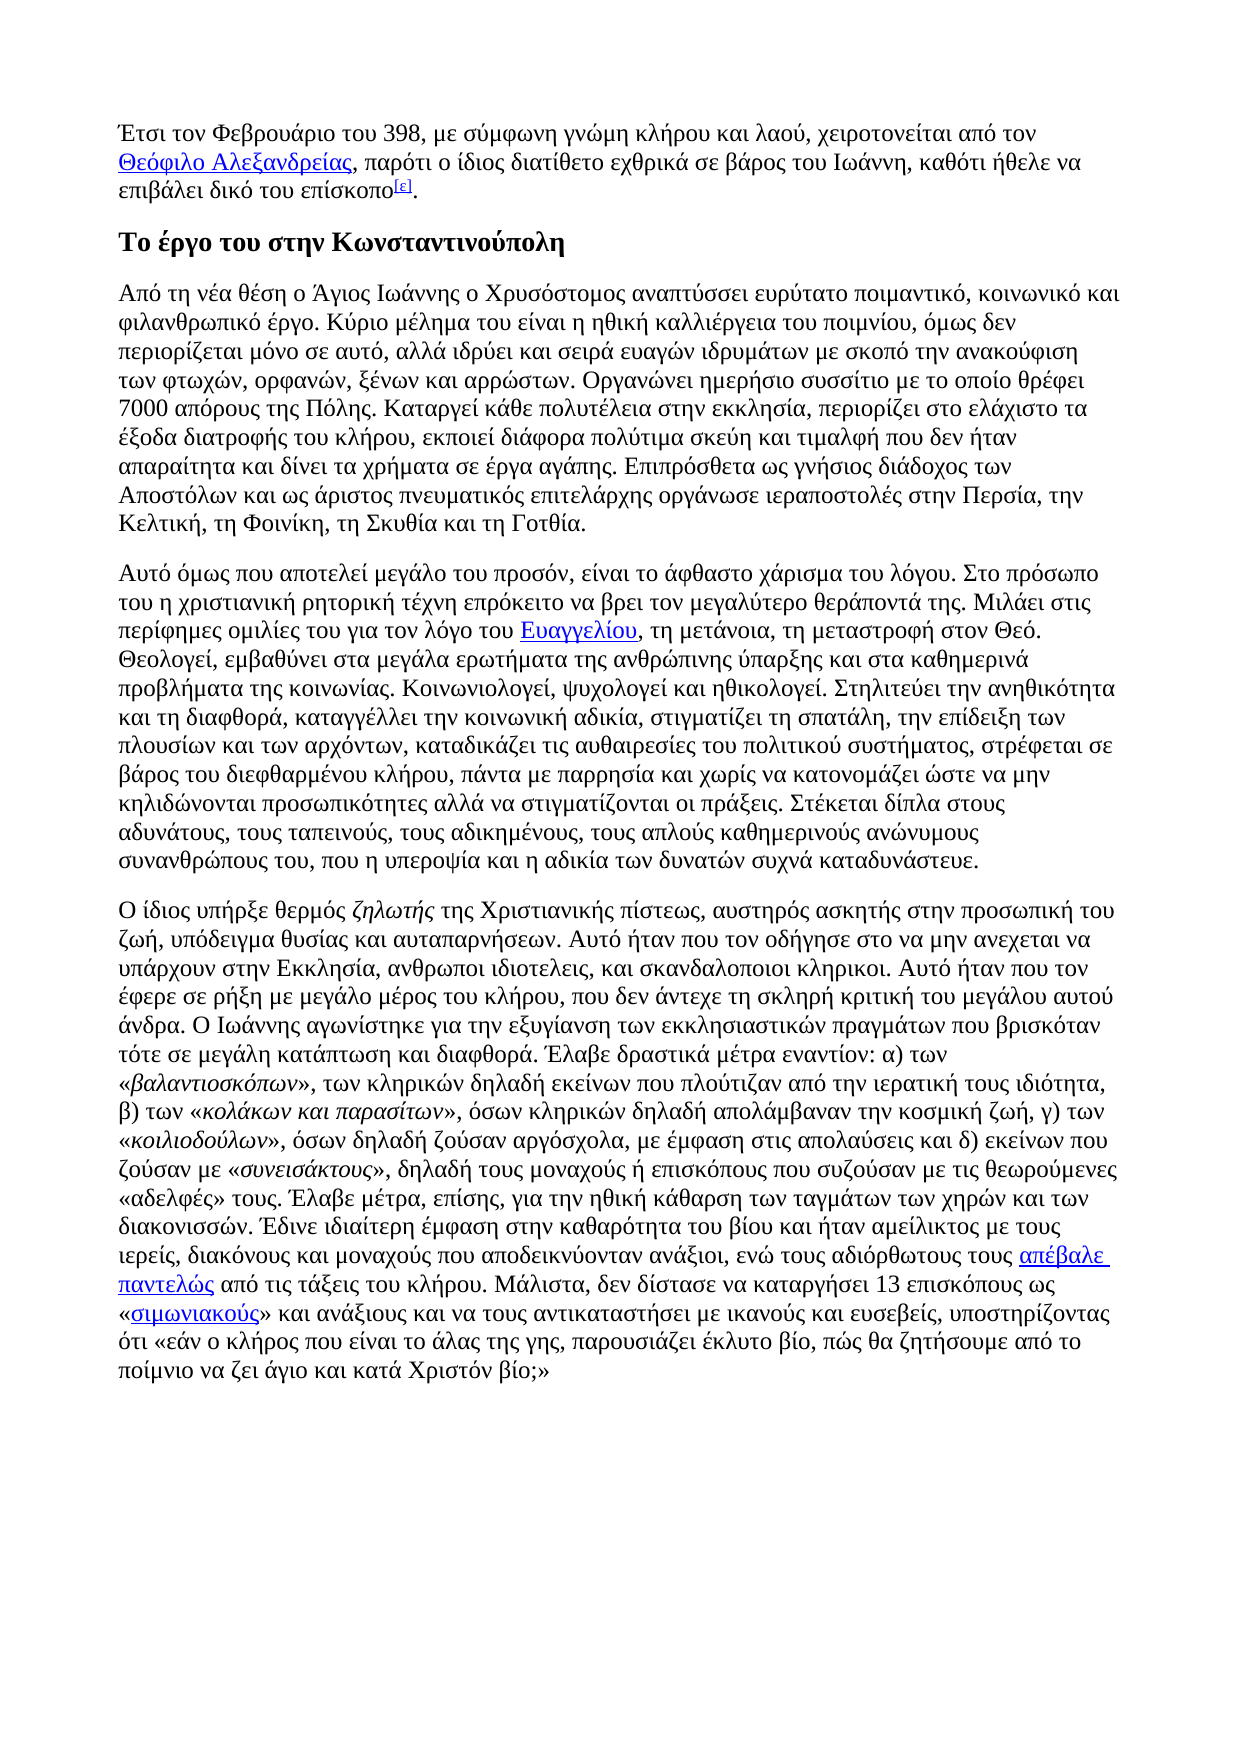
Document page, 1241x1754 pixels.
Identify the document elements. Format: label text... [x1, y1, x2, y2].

text Το έργο του στην Κωνσταντινούπολη [118, 225, 1122, 258]
text Ο ίδιος υπήρξε θερμός ζηλωτής της Χριστιανικής πίστεως, αυστηρός ασκητής στην προσωπική του ζωή, υπόδειγμα θυσίας και αυταπαρνήσεων. Αυτό ήταν που τον οδήγησε στο να μην ανεχεται να υπάρχουν στην Εκκλησία, ανθρωποι ιδιοτελεις, και σκανδαλοποιοι κληρικοι. Αυτό ήταν που τον έφερε σε ρήξη με μεγάλο μέρος του κλήρου, που δεν άντεχε τη σκληρή κριτική του μεγάλου αυτού άνδρα. Ο Ιωάννης αγωνίστηκε για την εξυγίανση των εκκλησιαστικών πραγμάτων που βρισκόταν τότε σε μεγάλη κατάπτωση και διαφθορά. Έλαβε δραστικά μέτρα εναντίον: α) των «βαλαντιοσκόπων», των κληρικών δηλαδή εκείνων που πλούτιζαν από την ιερατική τους ιδιότητα, β) των «κολάκων και παρασίτων», όσων κληρικών δηλαδή απολάμβαναν την κοσμική ζωή, γ) των «κοιλιοδούλων», όσων δηλαδή ζούσαν αργόσχολα, με έμφαση στις απολαύσεις και δ) εκείνων που ζούσαν με «συνεισάκτους», δηλαδή τους μοναχούς ή επισκόπους που συζούσαν με τις θεωρούμενες «αδελφές» τους. Έλαβε μέτρα, επίσης, για την ηθική κάθαρση των ταγμάτων των χηρών και των διακονισσών. Έδινε ιδιαίτερη έμφαση στην καθαρότητα του βίου και ήταν αμείλικτος με τους ιερείς, διακόνους και μοναχούς που αποδεικνύονταν ανάξιοι, ενώ τους αδιόρθωτους τους απέβαλε παντελώς από τις τάξεις του κλήρου. Μάλιστα, δεν δίστασε να καταργήσει 13 επισκόπους ως «σιμωνιακούς» και ανάξιους και να τους αντικαταστήσει με ικανούς και ευσεβείς, υποστηρίζοντας ότι «εάν ο κλήρος που είναι το άλας της γης, παρουσιάζει έκλυτο βίο, πώς θα ζητήσουμε από το ποίμνιο να ζει άγιο και κατά Χριστόν βίο;» [118, 895, 1122, 1384]
text Έτσι τον Φεβρουάριο του 398, με σύμφωνη γνώμη κλήρου και λαού, χειροτονείται από τον Θεόφιλο Αλεξανδρείας, παρότι ο ίδιος διατίθετο εχθρικά σε βάρος του Ιωάννη, καθότι ήθελε να επιβάλει δικό του επίσκοπο[ε]. [118, 118, 1122, 204]
text Από τη νέα θέση ο Άγιος Ιωάννης ο Χρυσόστομος αναπτύσσει ευρύτατο ποιμαντικό, κοινωνικό και φιλανθρωπικό έργο. Κύριο μέλημα του είναι η ηθική καλλιέργεια του ποιμνίου, όμως δεν περιορίζεται μόνο σε αυτό, αλλά ιδρύει και σειρά ευαγών ιδρυμάτων με σκοπό την ανακούφιση των φτωχών, ορφανών, ξένων και αρρώστων. Οργανώνει ημερήσιο συσσίτιο με το οποίο θρέφει 7000 απόρους της Πόλης. Καταργεί κάθε πολυτέλεια στην εκκλησία, περιορίζει στο ελάχιστο τα έξοδα διατροφής του κλήρου, εκποιεί διάφορα πολύτιμα σκεύη και τιμαλφή που δεν ήταν απαραίτητα και δίνει τα χρήματα σε έργα αγάπης. Επιπρόσθετα ως γνήσιος διάδοχος των Αποστόλων και ως άριστος πνευματικός επιτελάρχης οργάνωσε ιεραποστολές στην Περσία, την Κελτική, τη Φοινίκη, τη Σκυθία και τη Γοτθία. [118, 278, 1122, 537]
text Αυτό όμως που αποτελεί μεγάλο του προσόν, είναι το άφθαστο χάρισμα του λόγου. Στο πρόσωπο του η χριστιανική ρητορική τέχνη επρόκειτο να βρει τον μεγαλύτερο θεράποντά της. Μιλάει στις περίφημες ομιλίες του για τον λόγο του Ευαγγελίου, τη μετάνοια, τη μεταστροφή στον Θεό. Θεολογεί, εμβαθύνει στα μεγάλα ερωτήματα της ανθρώπινης ύπαρξης και στα καθημερινά προβλήματα της κοινωνίας. Κοινωνιολογεί, ψυχολογεί και ηθικολογεί. Στηλιτεύει την ανηθικότητα και τη διαφθορά, καταγγέλλει την κοινωνική αδικία, στιγματίζει τη σπατάλη, την επίδειξη των πλουσίων και των αρχόντων, καταδικάζει τις αυθαιρεσίες του πολιτικού συστήματος, στρέφεται σε βάρος του διεφθαρμένου κλήρου, πάντα με παρρησία και χωρίς να κατονομάζει ώστε να μην κηλιδώνονται προσωπικότητες αλλά να στιγματίζονται οι πράξεις. Στέκεται δίπλα στους αδυνάτους, τους ταπεινούς, τους αδικημένους, τους απλούς καθημερινούς ανώνυμους συνανθρώπους του, που η υπεροψία και η αδικία των δυνατών συχνά καταδυνάστευε. [118, 558, 1122, 874]
